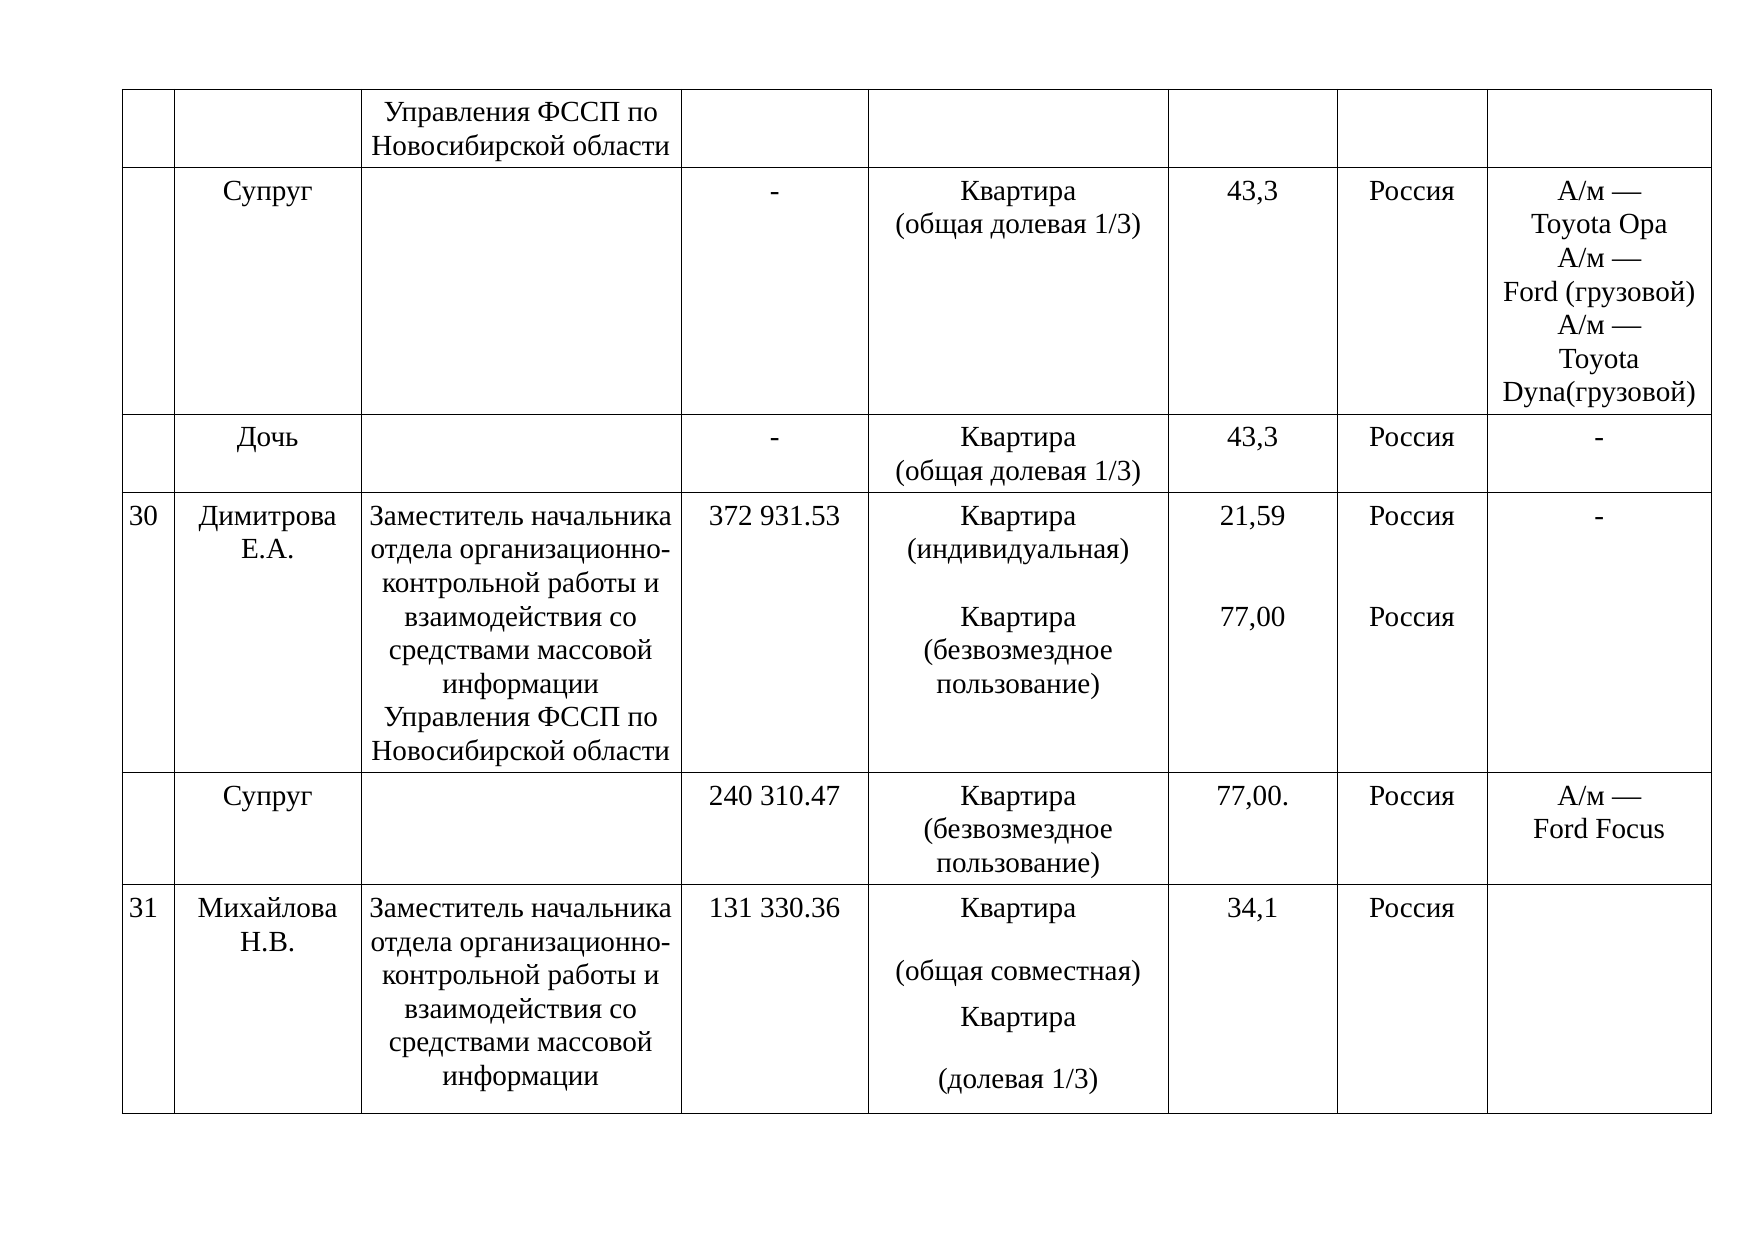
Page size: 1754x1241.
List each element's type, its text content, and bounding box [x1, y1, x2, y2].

table_cell - [682, 168, 868, 414]
table_cell Россия Россия [1338, 493, 1487, 772]
table_cell [682, 90, 868, 167]
table_cell Михайлова Н.В. [175, 885, 361, 1113]
table_cell 43,3 [1169, 168, 1337, 414]
table_cell Супруг [175, 773, 361, 884]
table_cell Россия [1338, 415, 1487, 492]
table_cell Квартира (общая совместная) Квартира (долевая 1/3) [869, 885, 1168, 1113]
table_cell 372 931.53 [682, 493, 868, 772]
table_cell [123, 415, 174, 492]
table_cell 43,3 [1169, 415, 1337, 492]
table_cell Россия [1338, 885, 1487, 1113]
table_cell [123, 168, 174, 414]
table_cell 31 [123, 885, 174, 1113]
table_cell [1338, 90, 1487, 167]
table_cell - [1488, 90, 1711, 167]
table_cell 34,1 [1169, 885, 1337, 1113]
table_cell 240 310.47 [682, 773, 868, 884]
table_cell - [1488, 415, 1711, 492]
table_cell Заместитель начальника отдела организационно-контрольной работы и взаимодействия со средствами массовой информации Управления ФССП по Новосибирской области [362, 493, 681, 772]
table_cell Дочь [175, 415, 361, 492]
table_cell Квартира (индивидуальная) Квартира (безвозмездное пользование) [869, 493, 1168, 772]
table_cell [362, 168, 681, 414]
table_cell [869, 90, 1168, 167]
table_cell 77,00. [1169, 773, 1337, 884]
table_cell [362, 415, 681, 492]
table_cell Россия [1338, 168, 1487, 414]
table_cell [1169, 90, 1337, 167]
table_cell 131 330.36 [682, 885, 868, 1113]
table_cell Квартира (общая долевая 1/3) [869, 415, 1168, 492]
table_cell А/м — Toyota Opa А/м — Ford (грузовой) А/м — Toyota Dyna(грузовой) [1488, 168, 1711, 414]
table_cell Управления ФССП по Новосибирской области [362, 90, 681, 167]
table_cell Квартира (безвозмездное пользование) [869, 773, 1168, 884]
table_cell [123, 773, 174, 884]
table_cell Димитрова Е.А. [175, 493, 361, 772]
table_cell 21,59 77,00 [1169, 493, 1337, 772]
table_cell - [1488, 493, 1711, 772]
table_cell - [682, 415, 868, 492]
table_cell [1488, 885, 1711, 1113]
table_cell Квартира (общая долевая 1/3) [869, 168, 1168, 414]
table_cell [362, 773, 681, 884]
table_cell 30 [123, 493, 174, 772]
table_cell [175, 90, 361, 167]
table_cell [123, 90, 174, 167]
table_cell Супруг [175, 168, 361, 414]
table_cell Заместитель начальника отдела организационно-контрольной работы и взаимодействия со средствами массовой информации [362, 885, 681, 1113]
table_cell А/м — Ford Focus [1488, 773, 1711, 884]
table_cell Россия [1338, 773, 1487, 884]
